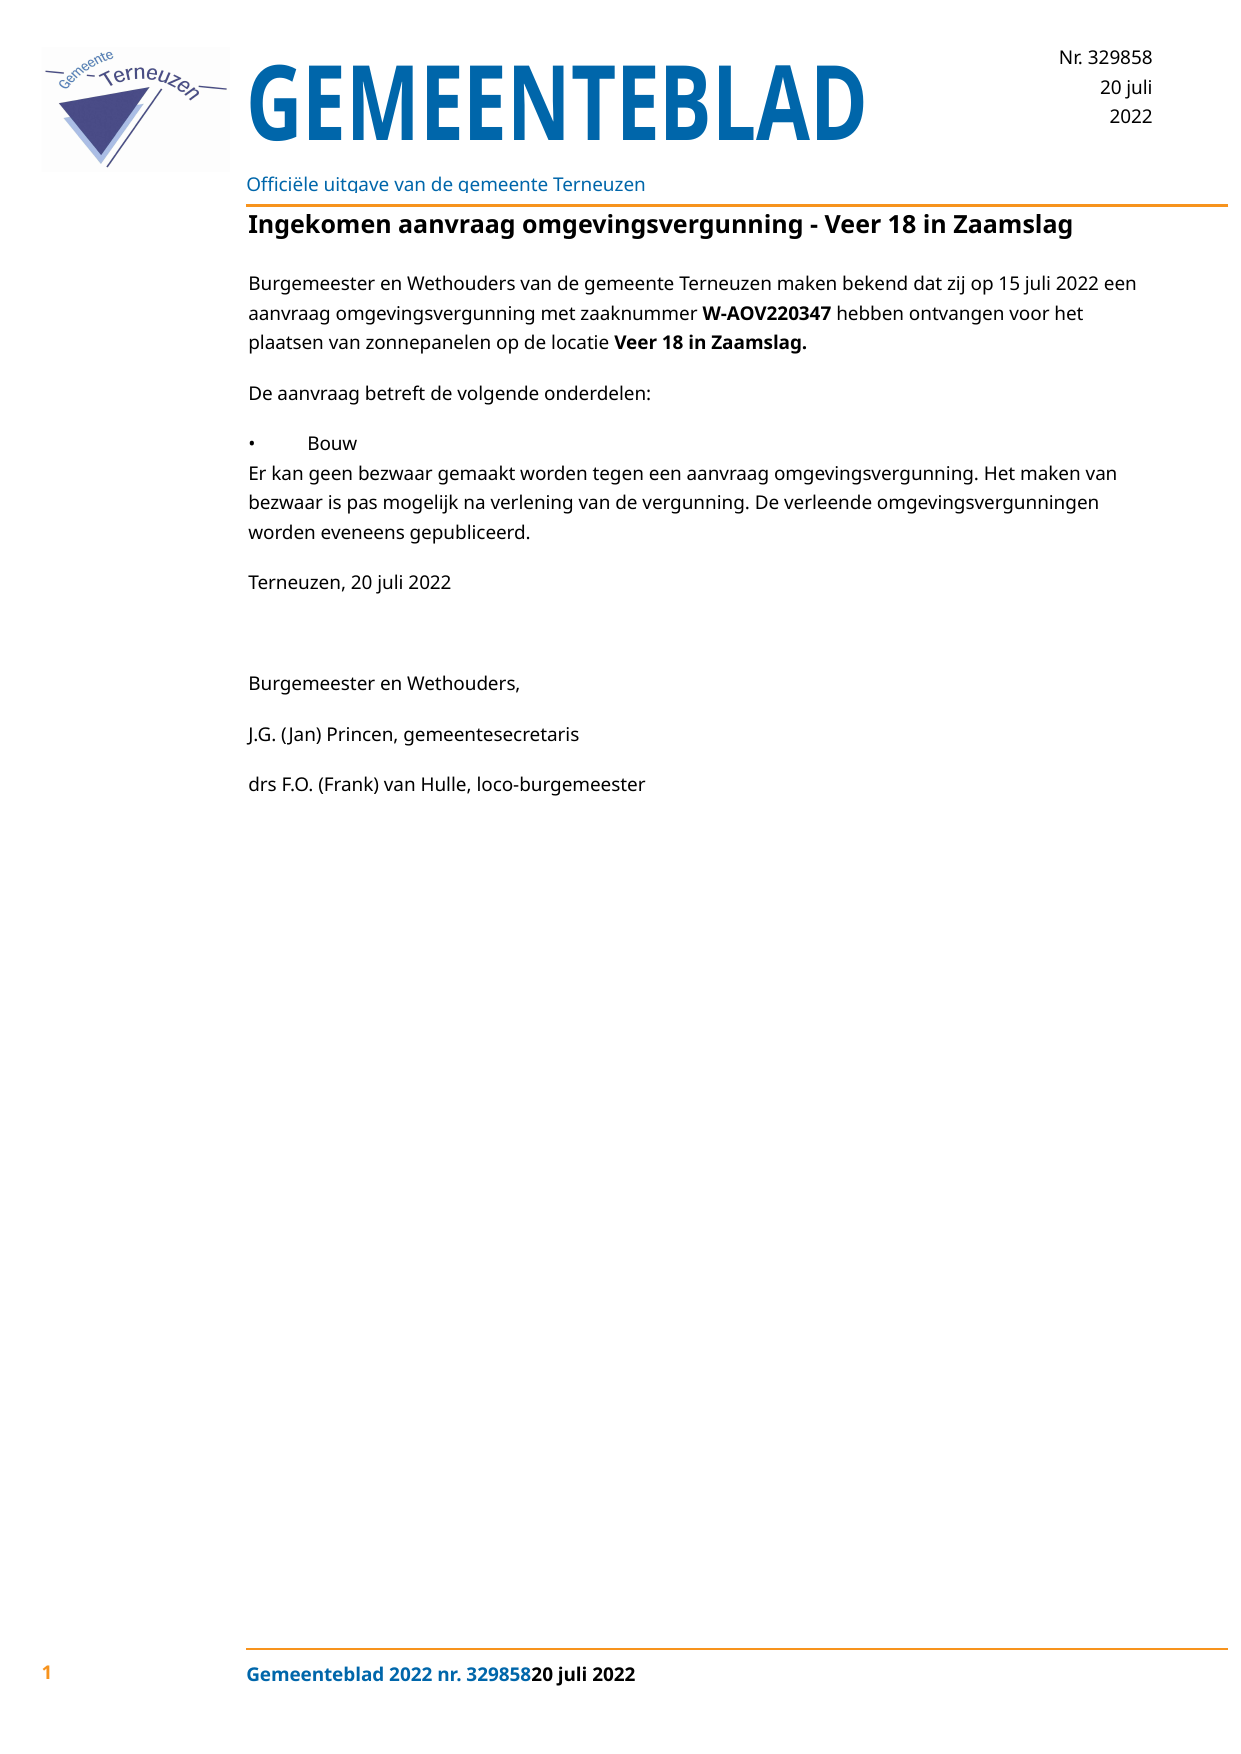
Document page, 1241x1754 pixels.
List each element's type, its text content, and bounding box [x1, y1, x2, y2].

list Bouw [248, 430, 1152, 456]
text Ingekomen aanvraag omgevingsvergunning - Veer 18 in Zaamslag [248, 207, 1152, 241]
text Er kan geen bezwaar gemaakt worden tegen een aanvraag omgevingsvergunning. Het maken van bezwaar is pas mogelijk na verlening van de vergunning. De verleende omgevingsvergunningen worden eveneens gepubliceerd. [248, 460, 1152, 545]
text drs F.O. (Frank) van Hulle, loco-burgemeester [248, 771, 1152, 797]
text J.G. (Jan) Princen, gemeentesecretaris [248, 721, 1152, 746]
text Terneuzen, 20 juli 2022 [248, 569, 1152, 595]
picture [41, 47, 231, 172]
text Burgemeester en Wethouders, [248, 670, 1152, 696]
text De aanvraag betreft de volgende onderdelen: [248, 380, 1152, 406]
text Burgemeester en Wethouders van de gemeente Terneuzen maken bekend dat zij op 15 juli 2022 een aanvraag omgevingsvergunning met zaaknummer W-AOV220347 hebben ontvangen voor het plaatsen van zonnepanelen op de locatie Veer 18 in Zaamslag. [248, 270, 1152, 355]
